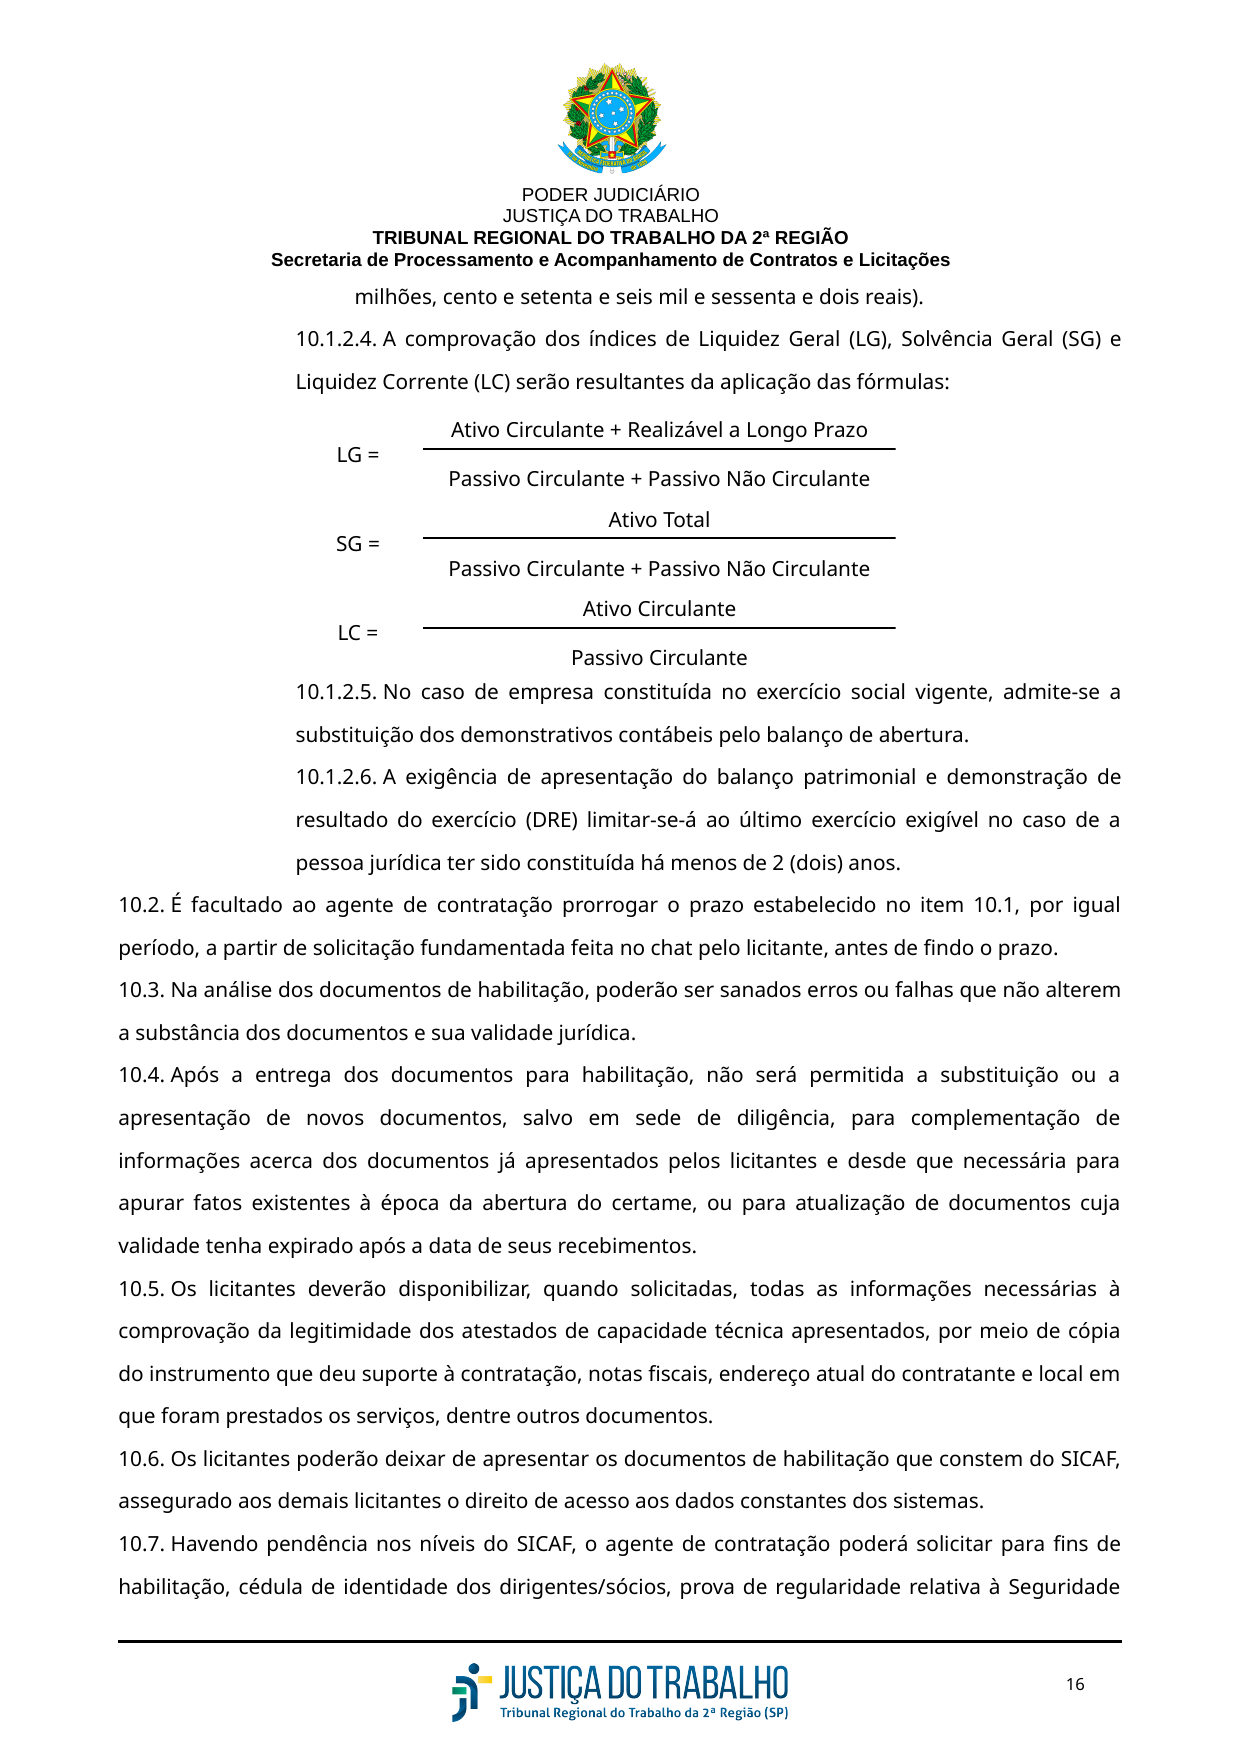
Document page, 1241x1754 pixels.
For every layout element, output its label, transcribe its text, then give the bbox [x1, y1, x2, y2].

list Após a entrega dos documentos para habilitação, não será permitida a substituição ou a apresentação de novos documentos, salvo em sede de diligência, para complementação de informações acerca dos documentos já apresentados pelos licitantes e desde que necessária para apurar fatos existentes à época da abertura do certame, ou para atualização de documentos cuja validade tenha expirado após a data de seus recebimentos. [118, 1061, 1122, 1259]
table_cell Ativo Total Passivo Circulante + Passivo Não Circulante [417, 499, 902, 588]
list Os licitantes poderão deixar de apresentar os documentos de habilitação que constem do SICAF, assegurado aos demais licitantes o direito de acesso aos dados constantes dos sistemas. [118, 1444, 1122, 1515]
list Os licitantes deverão disponibilizar, quando solicitadas, todas as informações necessárias à comprovação da legitimidade dos atestados de capacidade técnica apresentados, por meio de cópia do instrumento que deu suporte à contratação, notas fiscais, endereço atual do contratante e local em que foram prestados os serviços, dentre outros documentos. [118, 1274, 1122, 1430]
table_header Ativo Circulante + Realizável a Longo Prazo Passivo Circulante + Passivo Não Circulante [417, 410, 902, 499]
table_cell LC = [299, 588, 417, 677]
list Havendo pendência nos níveis do SICAF, o agente de contratação poderá solicitar para fins de habilitação, cédula de identidade dos dirigentes/sócios, prova de regularidade relativa à Seguridade [118, 1529, 1122, 1600]
table_header LG = [299, 410, 417, 499]
list milhões, cento e setenta e seis mil e sessenta e dois reais). [354, 282, 1122, 310]
table_cell Ativo Circulante Passivo Circulante [417, 588, 902, 677]
list A comprovação dos índices de Liquidez Geral (LG), Solvência Geral (SG) e Liquidez Corrente (LC) serão resultantes da aplicação das fórmulas: [295, 324, 1122, 396]
table_cell SG = [299, 499, 417, 588]
picture [452, 1663, 788, 1722]
list Na análise dos documentos de habilitação, poderão ser sanados erros ou falhas que não alterem a substância dos documentos e sua validade jurídica. [118, 975, 1122, 1046]
list No caso de empresa constituída no exercício social vigente, admite-se a substituição dos demonstrativos contábeis pelo balanço de abertura. [295, 677, 1122, 748]
list É facultado ao agente de contratação prorrogar o prazo estabelecido no item 10.1, por igual período, a partir de solicitação fundamentada feita no chat pelo licitante, antes de findo o prazo. [118, 890, 1122, 961]
list A exigência de apresentação do balanço patrimonial e demonstração de resultado do exercício (DRE) limitar-se-á ao último exercício exigível no caso de a pessoa jurídica ter sido constituída há menos de 2 (dois) anos. [295, 762, 1122, 876]
